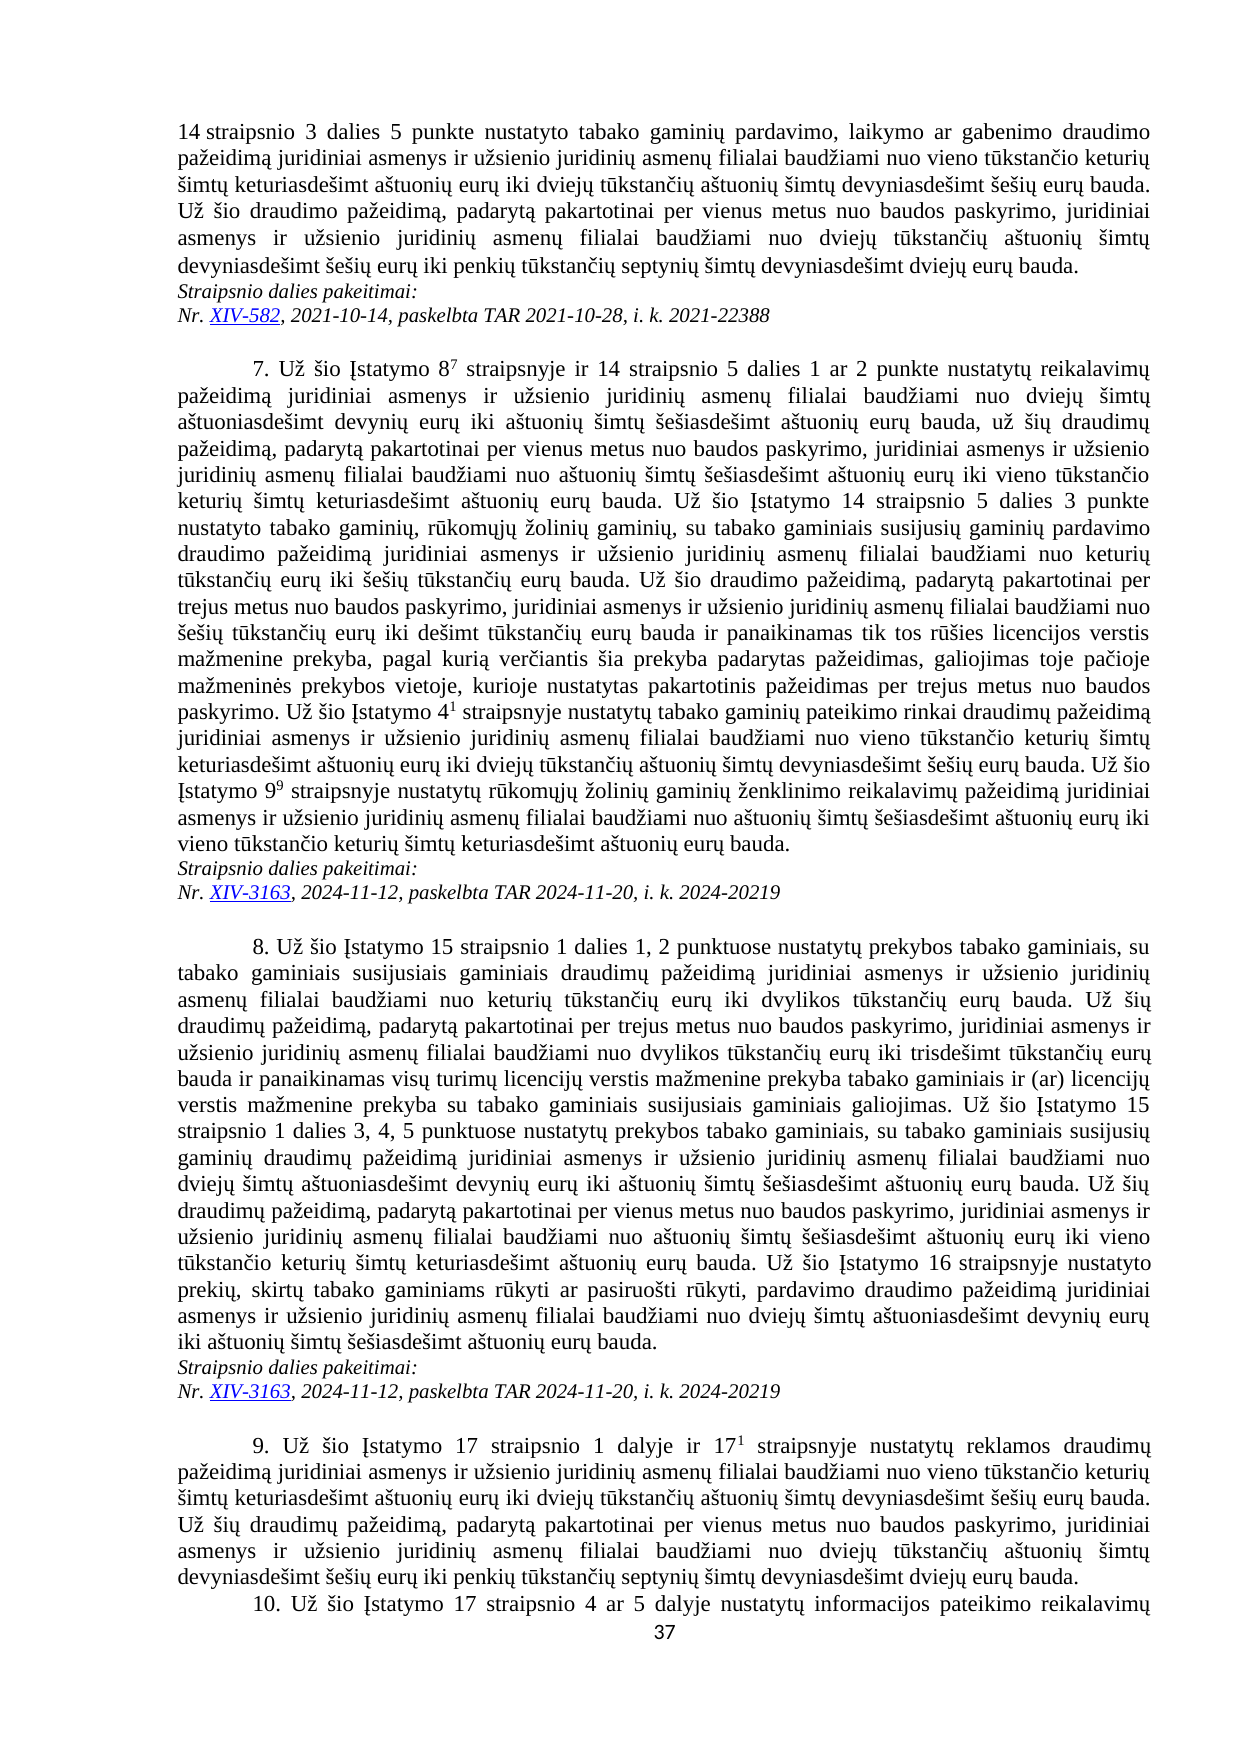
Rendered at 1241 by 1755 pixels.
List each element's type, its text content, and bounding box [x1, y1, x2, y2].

text Straipsnio dalies pakeitimai: [177, 856, 1152, 880]
text Nr. XIV-3163, 2024-11-12, paskelbta TAR 2024-11-20, i. k. 2024-20219 [177, 1379, 1152, 1403]
text 7. Už šio Įstatymo 87 straipsnyje ir 14 straipsnio 5 dalies 1 ar 2 punkte nustatytų reikalavimų pažeidimą juridiniai asmenys ir užsienio juridinių asmenų filialai baudžiami nuo dviejų šimtų aštuoniasdešimt devynių eurų iki aštuonių šimtų šešiasdešimt aštuonių eurų bauda, už šių draudimų pažeidimą, padarytą pakartotinai per vienus metus nuo baudos paskyrimo, juridiniai asmenys ir užsienio juridinių asmenų filialai baudžiami nuo aštuonių šimtų šešiasdešimt aštuonių eurų iki vieno tūkstančio keturių šimtų keturiasdešimt aštuonių eurų bauda. Už šio Įstatymo 14 straipsnio 5 dalies 3 punkte nustatyto tabako gaminių, rūkomųjų žolinių gaminių, su tabako gaminiais susijusių gaminių pardavimo draudimo pažeidimą juridiniai asmenys ir užsienio juridinių asmenų filialai baudžiami nuo keturių tūkstančių eurų iki šešių tūkstančių eurų bauda. Už šio draudimo pažeidimą, padarytą pakartotinai per trejus metus nuo baudos paskyrimo, juridiniai asmenys ir užsienio juridinių asmenų filialai baudžiami nuo šešių tūkstančių eurų iki dešimt tūkstančių eurų bauda ir panaikinamas tik tos rūšies licencijos verstis mažmenine prekyba, pagal kurią verčiantis šia prekyba padarytas pažeidimas, galiojimas toje pačioje mažmeninės prekybos vietoje, kurioje nustatytas pakartotinis pažeidimas per trejus metus nuo baudos paskyrimo. Už šio Įstatymo 41 straipsnyje nustatytų tabako gaminių pateikimo rinkai draudimų pažeidimą juridiniai asmenys ir užsienio juridinių asmenų filialai baudžiami nuo vieno tūkstančio keturių šimtų keturiasdešimt aštuonių eurų iki dviejų tūkstančių aštuonių šimtų devyniasdešimt šešių eurų bauda. Už šio Įstatymo 99 straipsnyje nustatytų rūkomųjų žolinių gaminių ženklinimo reikalavimų pažeidimą juridiniai asmenys ir užsienio juridinių asmenų filialai baudžiami nuo aštuonių šimtų šešiasdešimt aštuonių eurų iki vieno tūkstančio keturių šimtų keturiasdešimt aštuonių eurų bauda. [177, 356, 1152, 856]
text 10. Už šio Įstatymo 17 straipsnio 4 ar 5 dalyje nustatytų informacijos pateikimo reikalavimų [177, 1590, 1152, 1616]
text Nr. XIV-3163, 2024-11-12, paskelbta TAR 2024-11-20, i. k. 2024-20219 [177, 880, 1152, 904]
text 14 straipsnio 3 dalies 5 punkte nustatyto tabako gaminių pardavimo, laikymo ar gabenimo draudimo pažeidimą juridiniai asmenys ir užsienio juridinių asmenų filialai baudžiami nuo vieno tūkstančio keturių šimtų keturiasdešimt aštuonių eurų iki dviejų tūkstančių aštuonių šimtų devyniasdešimt šešių eurų bauda. Už šio draudimo pažeidimą, padarytą pakartotinai per vienus metus nuo baudos paskyrimo, juridiniai asmenys ir užsienio juridinių asmenų filialai baudžiami nuo dviejų tūkstančių aštuonių šimtų devyniasdešimt šešių eurų iki penkių tūkstančių septynių šimtų devyniasdešimt dviejų eurų bauda. [177, 118, 1152, 279]
text Nr. XIV-582, 2021-10-14, paskelbta TAR 2021-10-28, i. k. 2021-22388 [177, 303, 1152, 327]
text Straipsnio dalies pakeitimai: [177, 1355, 1152, 1379]
text 8. Už šio Įstatymo 15 straipsnio 1 dalies 1, 2 punktuose nustatytų prekybos tabako gaminiais, su tabako gaminiais susijusiais gaminiais draudimų pažeidimą juridiniai asmenys ir užsienio juridinių asmenų filialai baudžiami nuo keturių tūkstančių eurų iki dvylikos tūkstančių eurų bauda. Už šių draudimų pažeidimą, padarytą pakartotinai per trejus metus nuo baudos paskyrimo, juridiniai asmenys ir užsienio juridinių asmenų filialai baudžiami nuo dvylikos tūkstančių eurų iki trisdešimt tūkstančių eurų bauda ir panaikinamas visų turimų licencijų verstis mažmenine prekyba tabako gaminiais ir (ar) licencijų verstis mažmenine prekyba su tabako gaminiais susijusiais gaminiais galiojimas. Už šio Įstatymo 15 straipsnio 1 dalies 3, 4, 5 punktuose nustatytų prekybos tabako gaminiais, su tabako gaminiais susijusių gaminių draudimų pažeidimą juridiniai asmenys ir užsienio juridinių asmenų filialai baudžiami nuo dviejų šimtų aštuoniasdešimt devynių eurų iki aštuonių šimtų šešiasdešimt aštuonių eurų bauda. Už šių draudimų pažeidimą, padarytą pakartotinai per vienus metus nuo baudos paskyrimo, juridiniai asmenys ir užsienio juridinių asmenų filialai baudžiami nuo aštuonių šimtų šešiasdešimt aštuonių eurų iki vieno tūkstančio keturių šimtų keturiasdešimt aštuonių eurų bauda. Už šio Įstatymo 16 straipsnyje nustatyto prekių, skirtų tabako gaminiams rūkyti ar pasiruošti rūkyti, pardavimo draudimo pažeidimą juridiniai asmenys ir užsienio juridinių asmenų filialai baudžiami nuo dviejų šimtų aštuoniasdešimt devynių eurų iki aštuonių šimtų šešiasdešimt aštuonių eurų bauda. [177, 933, 1152, 1355]
text 9. Už šio Įstatymo 17 straipsnio 1 dalyje ir 171 straipsnyje nustatytų reklamos draudimų pažeidimą juridiniai asmenys ir užsienio juridinių asmenų filialai baudžiami nuo vieno tūkstančio keturių šimtų keturiasdešimt aštuonių eurų iki dviejų tūkstančių aštuonių šimtų devyniasdešimt šešių eurų bauda. Už šių draudimų pažeidimą, padarytą pakartotinai per vienus metus nuo baudos paskyrimo, juridiniai asmenys ir užsienio juridinių asmenų filialai baudžiami nuo dviejų tūkstančių aštuonių šimtų devyniasdešimt šešių eurų iki penkių tūkstančių septynių šimtų devyniasdešimt dviejų eurų bauda. [177, 1432, 1152, 1590]
text Straipsnio dalies pakeitimai: [177, 279, 1152, 303]
